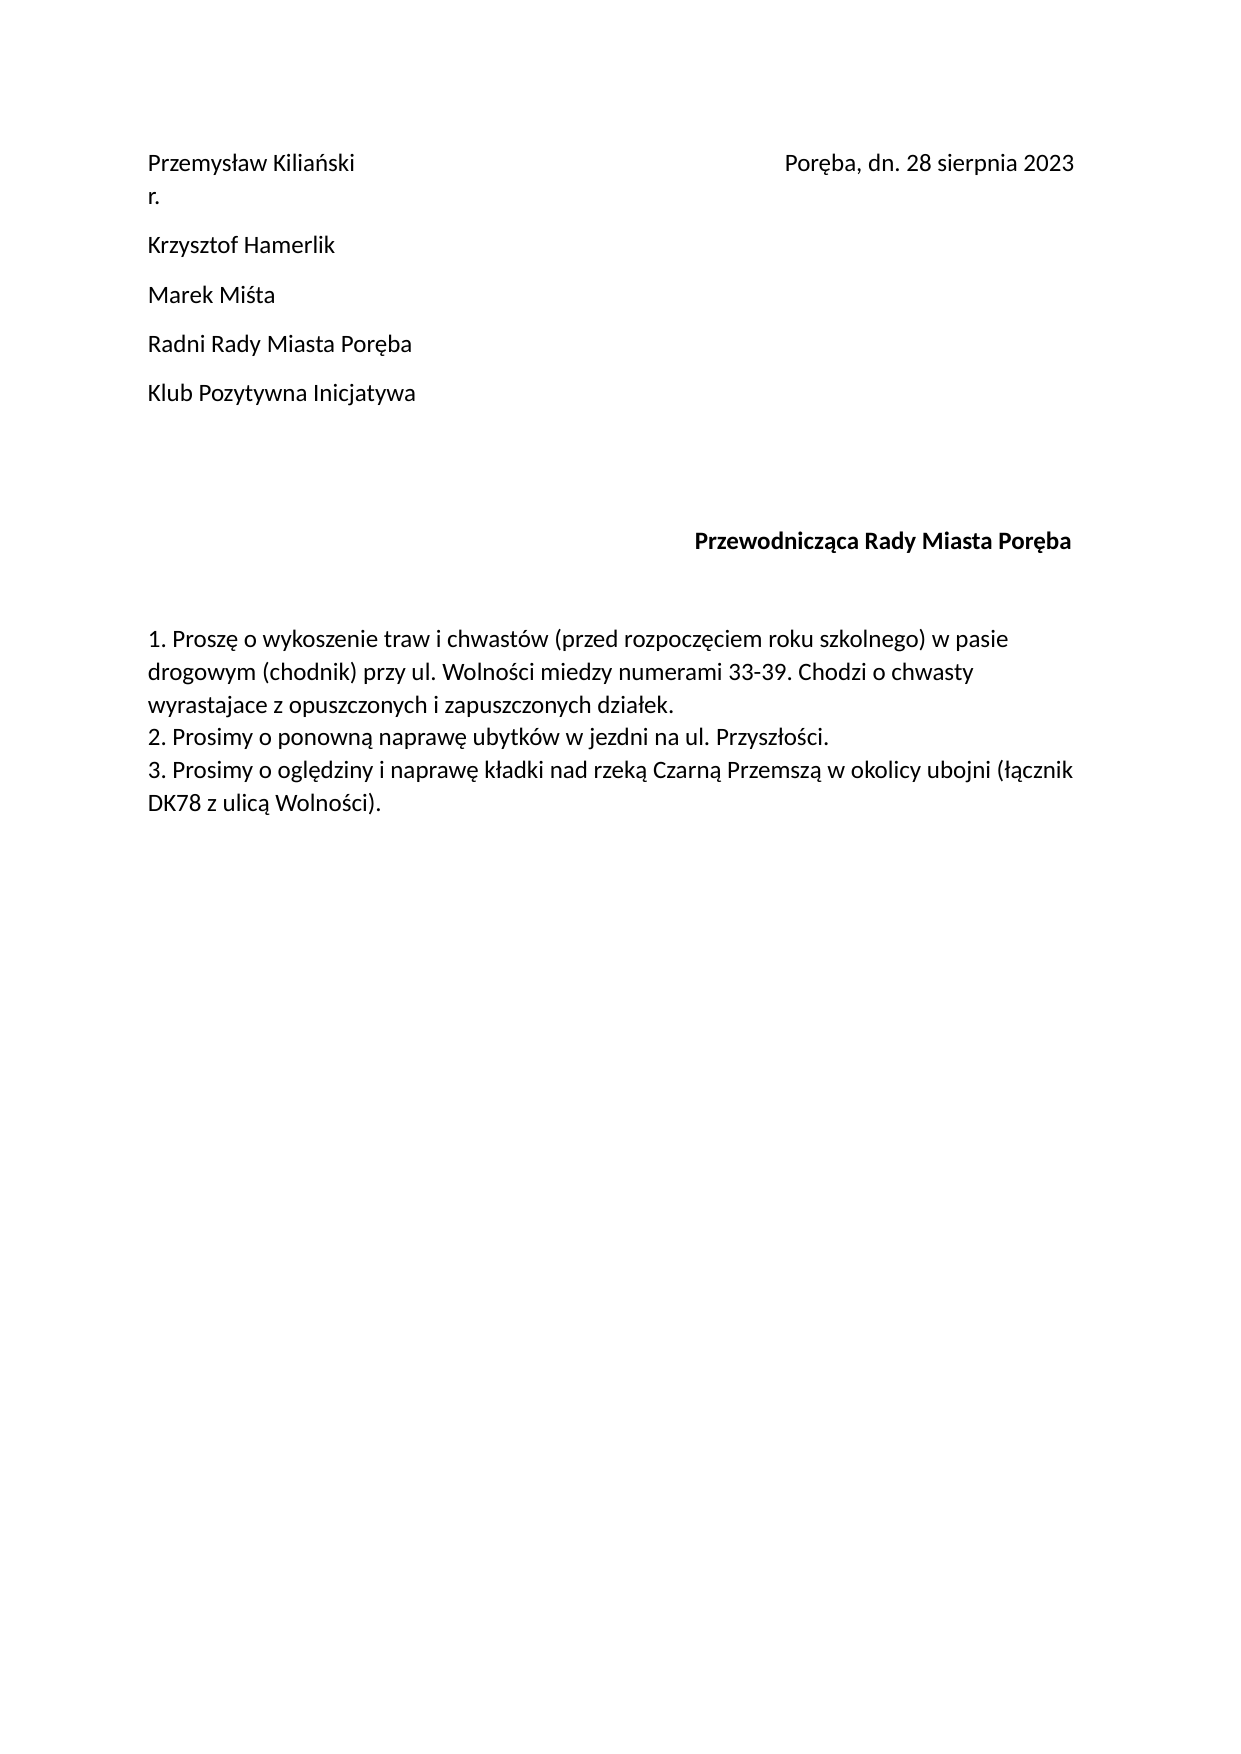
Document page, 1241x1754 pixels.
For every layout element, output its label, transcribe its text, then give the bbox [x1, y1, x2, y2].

text Klub Pozytywna Inicjatywa [148, 377, 1093, 408]
text Radni Rady Miasta Poręba [148, 328, 1093, 358]
text 1. Proszę o wykoszenie traw i chwastów (przed rozpoczęciem roku szkolnego) w pasie drogowym (chodnik) przy ul. Wolności miedzy numerami 33-39. Chodzi o chwasty wyrastajace z opuszczonych i zapuszczonych działek. 2. Prosimy o ponowną naprawę ubytków w jezdni na ul. Przyszłości. 3. Prosimy o oględziny i naprawę kładki nad rzeką Czarną Przemszą w okolicy ubojni (łącznik DK78 z ulicą Wolności). [148, 624, 1093, 817]
text Krzysztof Hamerlik [148, 229, 1093, 260]
text Marek Miśta [148, 279, 1093, 309]
text Przewodnicząca Rady Miasta Poręba [148, 525, 1093, 556]
text Przemysław Kiliański Poręba, dn. 28 sierpnia 2023 r. [148, 148, 1093, 211]
